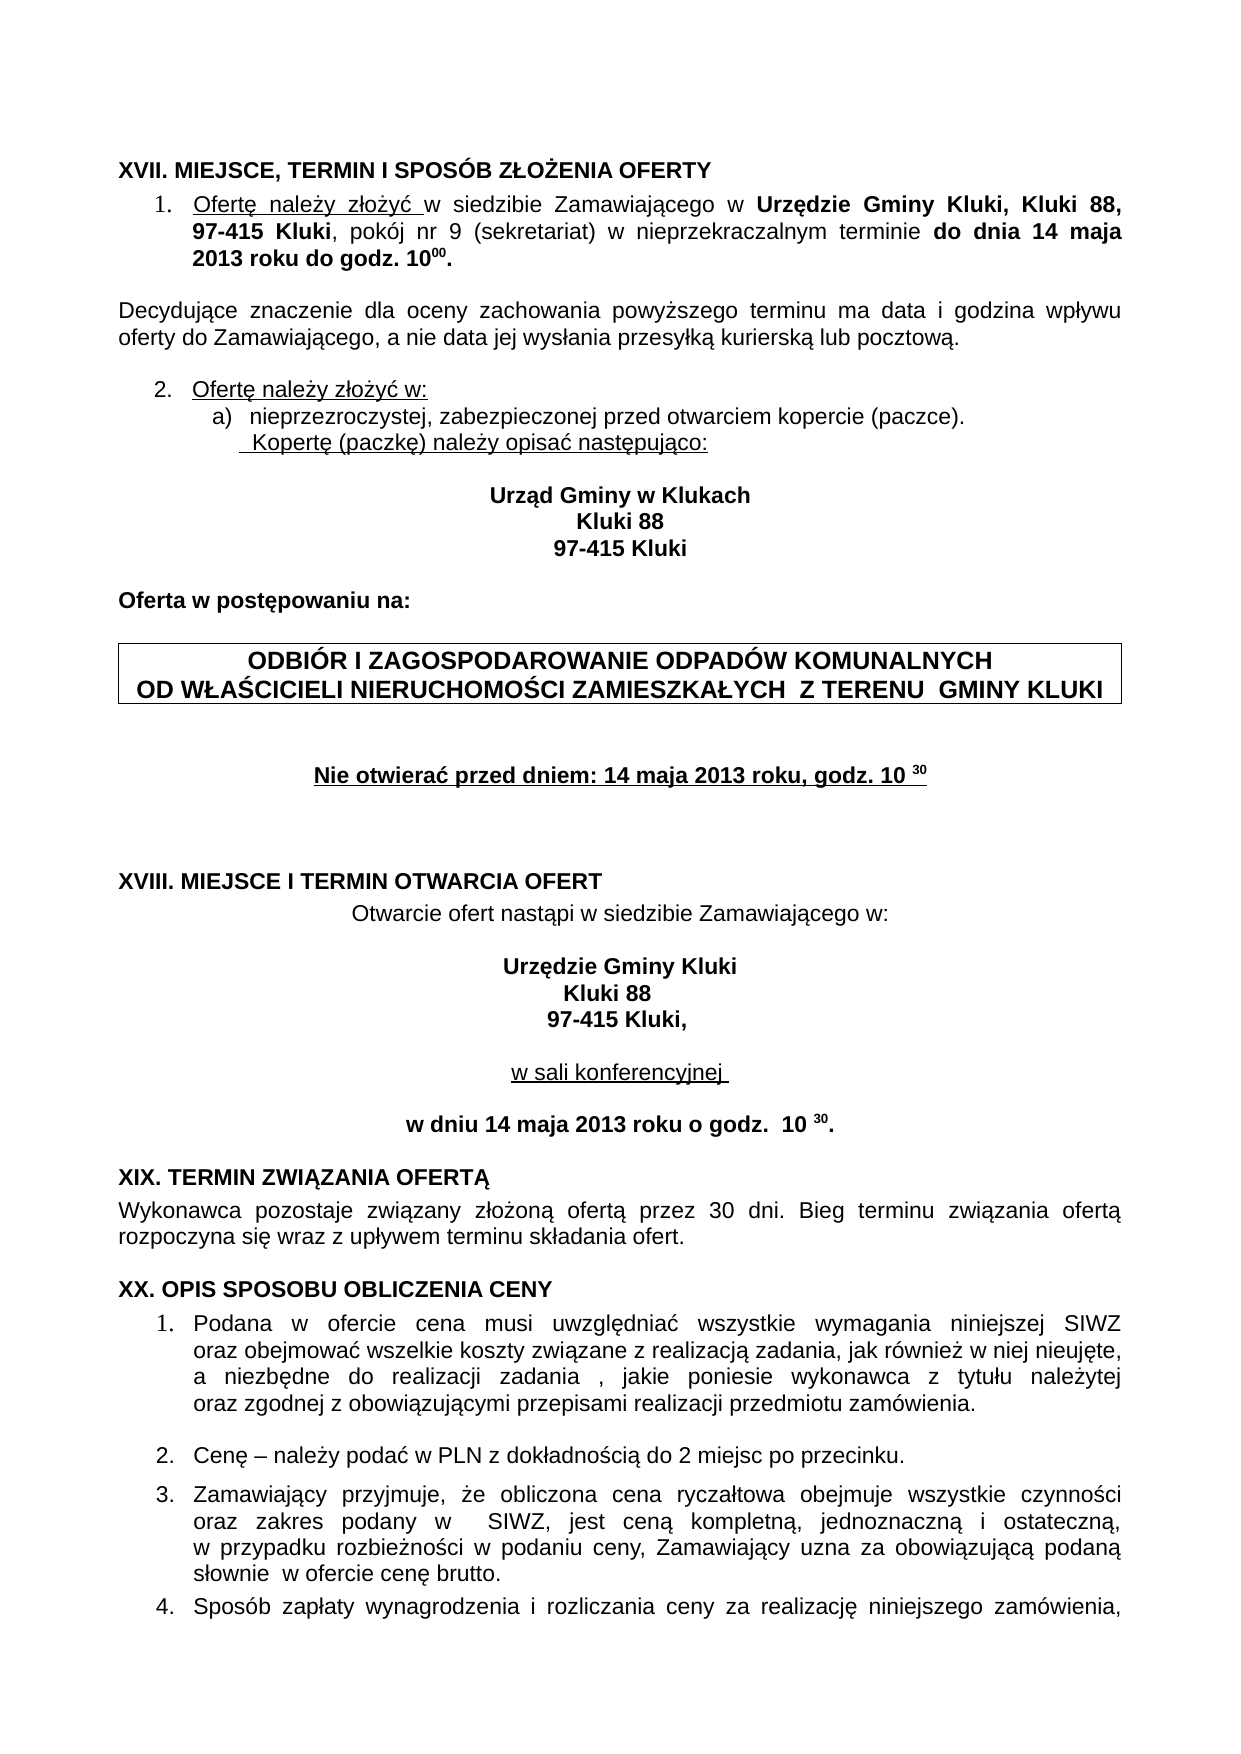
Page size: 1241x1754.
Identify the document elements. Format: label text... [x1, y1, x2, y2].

text Urząd Gminy w Klukach [118, 482, 1122, 508]
text XVIII. MIEJSCE I TERMIN OTWARCIA OFERT [118, 868, 1122, 894]
text XIX. TERMIN ZWIĄZANIA OFERTĄ [118, 1164, 1122, 1190]
list Podana w ofercie cena musi uwzględniać wszystkie wymagania niniejszej SIWZ oraz obejmować wszelkie koszty związane z realizacją zadania, jak również w niej nieujęte, a niezbędne do realizacji zadania , jakie poniesie wykonawca z tytułu należytej oraz zgodnej z obowiązującymi przepisami realizacji przedmiotu zamówienia. [156, 1308, 1122, 1416]
list Zamawiający przyjmuje, że obliczona cena ryczałtowa obejmuje wszystkie czynności oraz zakres podany w SIWZ, jest ceną kompletną, jednoznaczną i ostateczną, w przypadku rozbieżności w podaniu ceny, Zamawiający uzna za obowiązującą podaną słownie w ofercie cenę brutto. [156, 1481, 1122, 1587]
text w dniu 14 maja 2013 roku o godz. 10 30. [118, 1111, 1122, 1138]
text ODBIÓR I ZAGOSPODAROWANIE ODPADÓW KOMUNALNYCH OD WŁAŚCICIELI NIERUCHOMOŚCI ZAMIESZKAŁYCH Z TERENU GMINY KLUKI [119, 644, 1121, 703]
list nieprzezroczystej, zabezpieczonej przed otwarciem kopercie (paczce). [212, 403, 1122, 429]
text Decydujące znaczenie dla oceny zachowania powyższego terminu ma data i godzina wpływu oferty do Zamawiającego, a nie data jej wysłania przesyłką kurierską lub pocztową. [118, 297, 1122, 350]
list 2. Ofertę należy złożyć w: [153, 376, 1122, 403]
list Cenę – należy podać w PLN z dokładnością do 2 miejsc po przecinku. [156, 1442, 1122, 1469]
text Kluki 88 [118, 508, 1122, 534]
text 97-415 Kluki [118, 534, 1122, 561]
text XX. OPIS SPOSOBU OBLICZENIA CENY [118, 1276, 1122, 1302]
text Wykonawca pozostaje związany złożoną ofertą przez 30 dni. Bieg terminu związania ofertą rozpoczyna się wraz z upływem terminu składania ofert. [118, 1197, 1122, 1249]
text Kopertę (paczkę) należy opisać następująco: [118, 429, 1122, 456]
text XVII. MIEJSCE, TERMIN I SPOSÓB ZŁOŻENIA OFERTY [118, 157, 1122, 183]
text w sali konferencyjnej [118, 1058, 1122, 1085]
text Urzędzie Gminy Kluki [118, 953, 1122, 979]
text 97-415 Kluki, [118, 1006, 1122, 1032]
list Sposób zapłaty wynagrodzenia i rozliczania ceny za realizację niniejszego zamówienia, [156, 1593, 1122, 1619]
text Oferta w postępowaniu na: [118, 587, 1122, 614]
text Otwarcie ofert nastąpi w siedzibie Zamawiającego w: [118, 900, 1122, 927]
subtitle Nie otwierać przed dniem: 14 maja 2013 roku, godz. 10 30 [118, 762, 1122, 789]
list Ofertę należy złożyć w siedzibie Zamawiającego w Urzędzie Gminy Kluki, Kluki 88, 97-415 Kluki, pokój nr 9 (sekretariat) w nieprzekraczalnym terminie do dnia 14 maja 2013 roku do godz. 1000. [153, 189, 1122, 271]
text Kluki 88 [118, 979, 1122, 1006]
